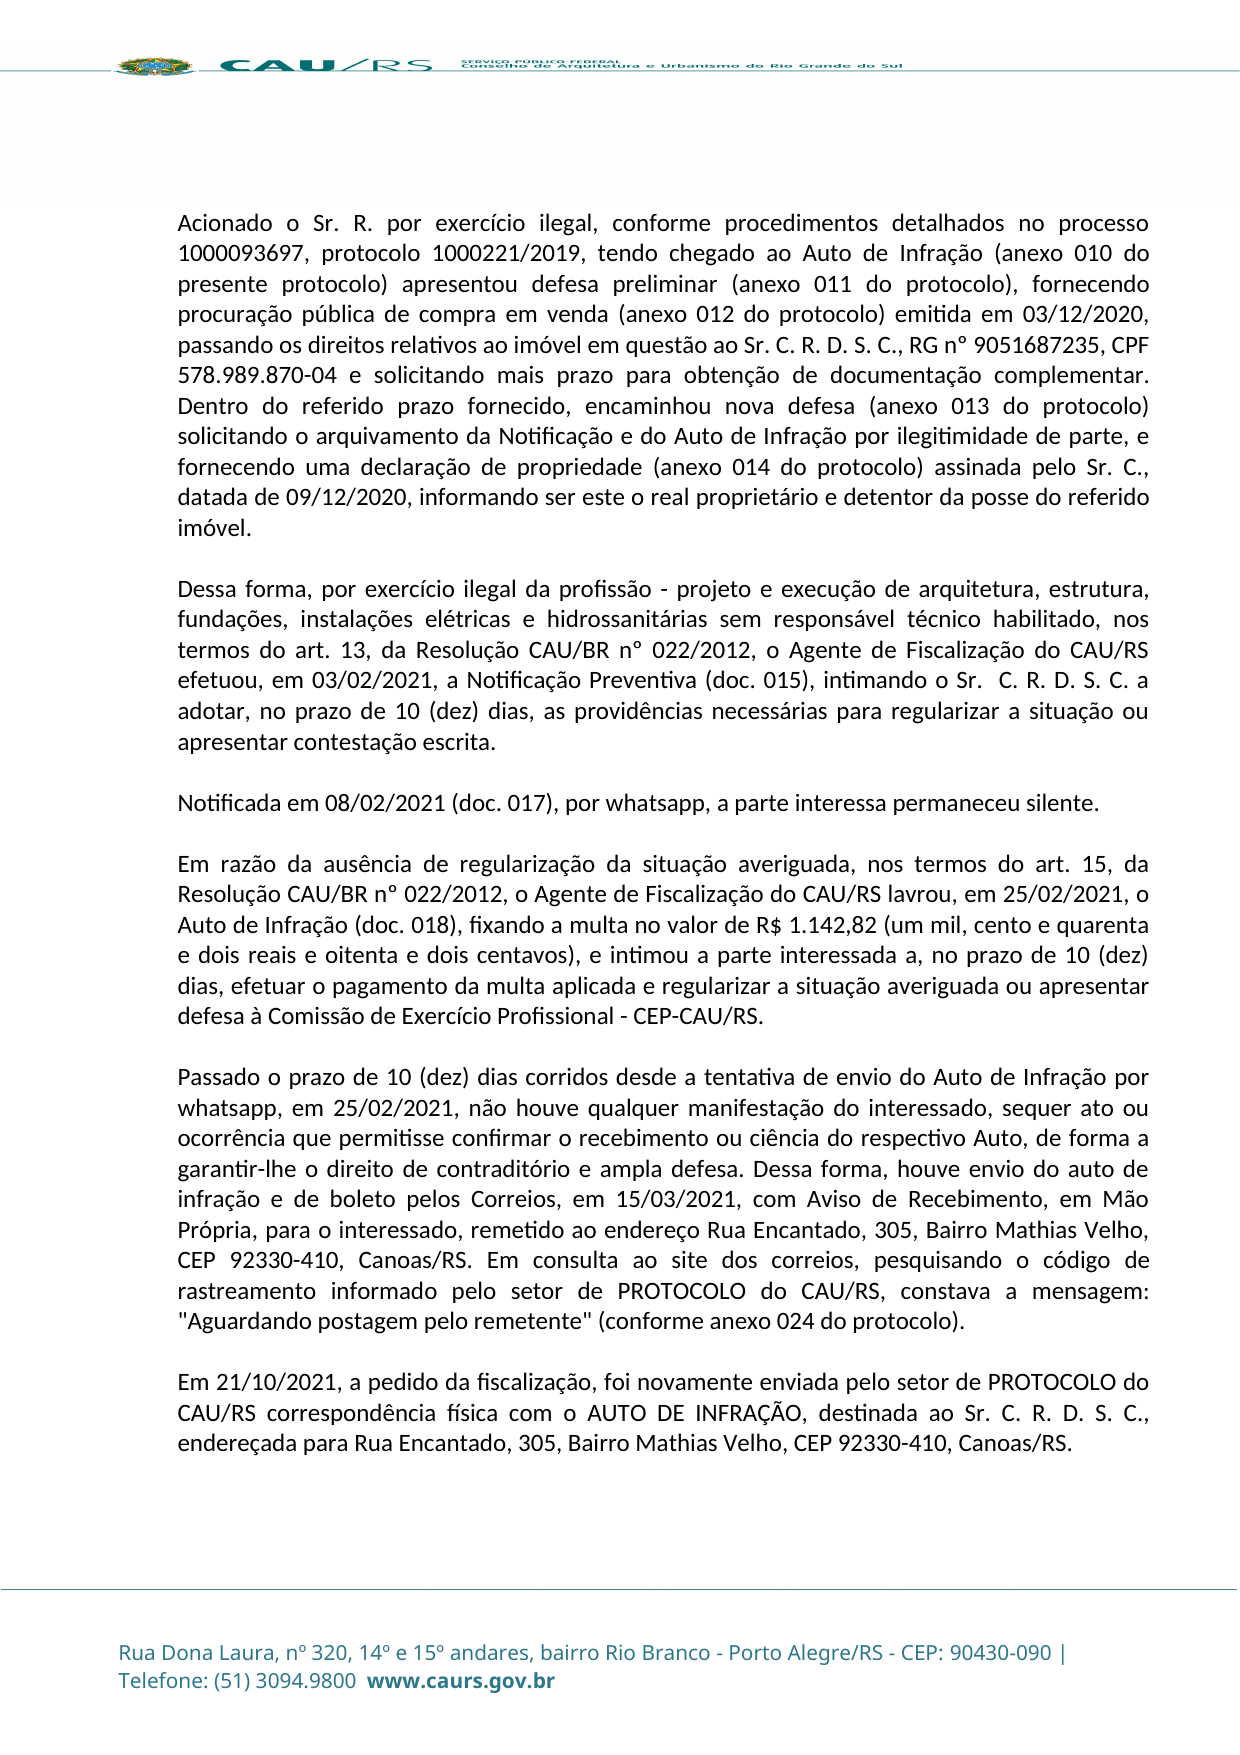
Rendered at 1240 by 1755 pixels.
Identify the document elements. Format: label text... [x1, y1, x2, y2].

text Notificada em 08/02/2021 (doc. 017), por whatsapp, a parte interessa permaneceu silente. [177, 787, 1151, 817]
text Acionado o Sr. R. por exercício ilegal, conforme procedimentos detalhados no processo 1000093697, protocolo 1000221/2019, tendo chegado ao Auto de Infração (anexo 010 do presente protocolo) apresentou defesa preliminar (anexo 011 do protocolo), fornecendo procuração pública de compra em venda (anexo 012 do protocolo) emitida em 03/12/2020, passando os direitos relativos ao imóvel em questão ao Sr. C. R. D. S. C., RG nº 9051687235, CPF 578.989.870-04 e solicitando mais prazo para obtenção de documentação complementar. Dentro do referido prazo fornecido, encaminhou nova defesa (anexo 013 do protocolo) solicitando o arquivamento da Notificação e do Auto de Infração por ilegitimidade de parte, e fornecendo uma declaração de propriedade (anexo 014 do protocolo) assinada pelo Sr. C., datada de 09/12/2020, informando ser este o real proprietário e detentor da posse do referido imóvel. [177, 207, 1151, 542]
text Em 21/10/2021, a pedido da fiscalização, foi novamente enviada pelo setor de PROTOCOLO do CAU/RS correspondência física com o AUTO DE INFRAÇÃO, destinada ao Sr. C. R. D. S. C., endereçada para Rua Encantado, 305, Bairro Mathias Velho, CEP 92330-410, Canoas/RS. [177, 1367, 1151, 1458]
text Em razão da ausência de regularização da situação averiguada, nos termos do art. 15, da Resolução CAU/BR nº 022/2012, o Agente de Fiscalização do CAU/RS lavrou, em 25/02/2021, o Auto de Infração (doc. 018), fixando a multa no valor de R$ 1.142,82 (um mil, cento e quarenta e dois reais e oitenta e dois centavos), e intimou a parte interessada a, no prazo de 10 (dez) dias, efetuar o pagamento da multa aplicada e regularizar a situação averiguada ou apresentar defesa à Comissão de Exercício Profissional - CEP-CAU/RS. [177, 848, 1151, 1031]
text Passado o prazo de 10 (dez) dias corridos desde a tentativa de envio do Auto de Infração por whatsapp, em 25/02/2021, não houve qualquer manifestação do interessado, sequer ato ou ocorrência que permitisse confirmar o recebimento ou ciência do respectivo Auto, de forma a garantir-lhe o direito de contraditório e ampla defesa. Dessa forma, houve envio do auto de infração e de boleto pelos Correios, em 15/03/2021, com Aviso de Recebimento, em Mão Própria, para o interessado, remetido ao endereço Rua Encantado, 305, Bairro Mathias Velho, CEP 92330-410, Canoas/RS. Em consulta ao site dos correios, pesquisando o código de rastreamento informado pelo setor de PROTOCOLO do CAU/RS, constava a mensagem: "Aguardando postagem pelo remetente" (conforme anexo 024 do protocolo). [177, 1061, 1151, 1336]
text Dessa forma, por exercício ilegal da profissão - projeto e execução de arquitetura, estrutura, fundações, instalações elétricas e hidrossanitárias sem responsável técnico habilitado, nos termos do art. 13, da Resolução CAU/BR nº 022/2012, o Agente de Fiscalização do CAU/RS efetuou, em 03/02/2021, a Notificação Preventiva (doc. 015), intimando o Sr. C. R. D. S. C. a adotar, no prazo de 10 (dez) dias, as providências necessárias para regularizar a situação ou apresentar contestação escrita. [177, 573, 1151, 756]
